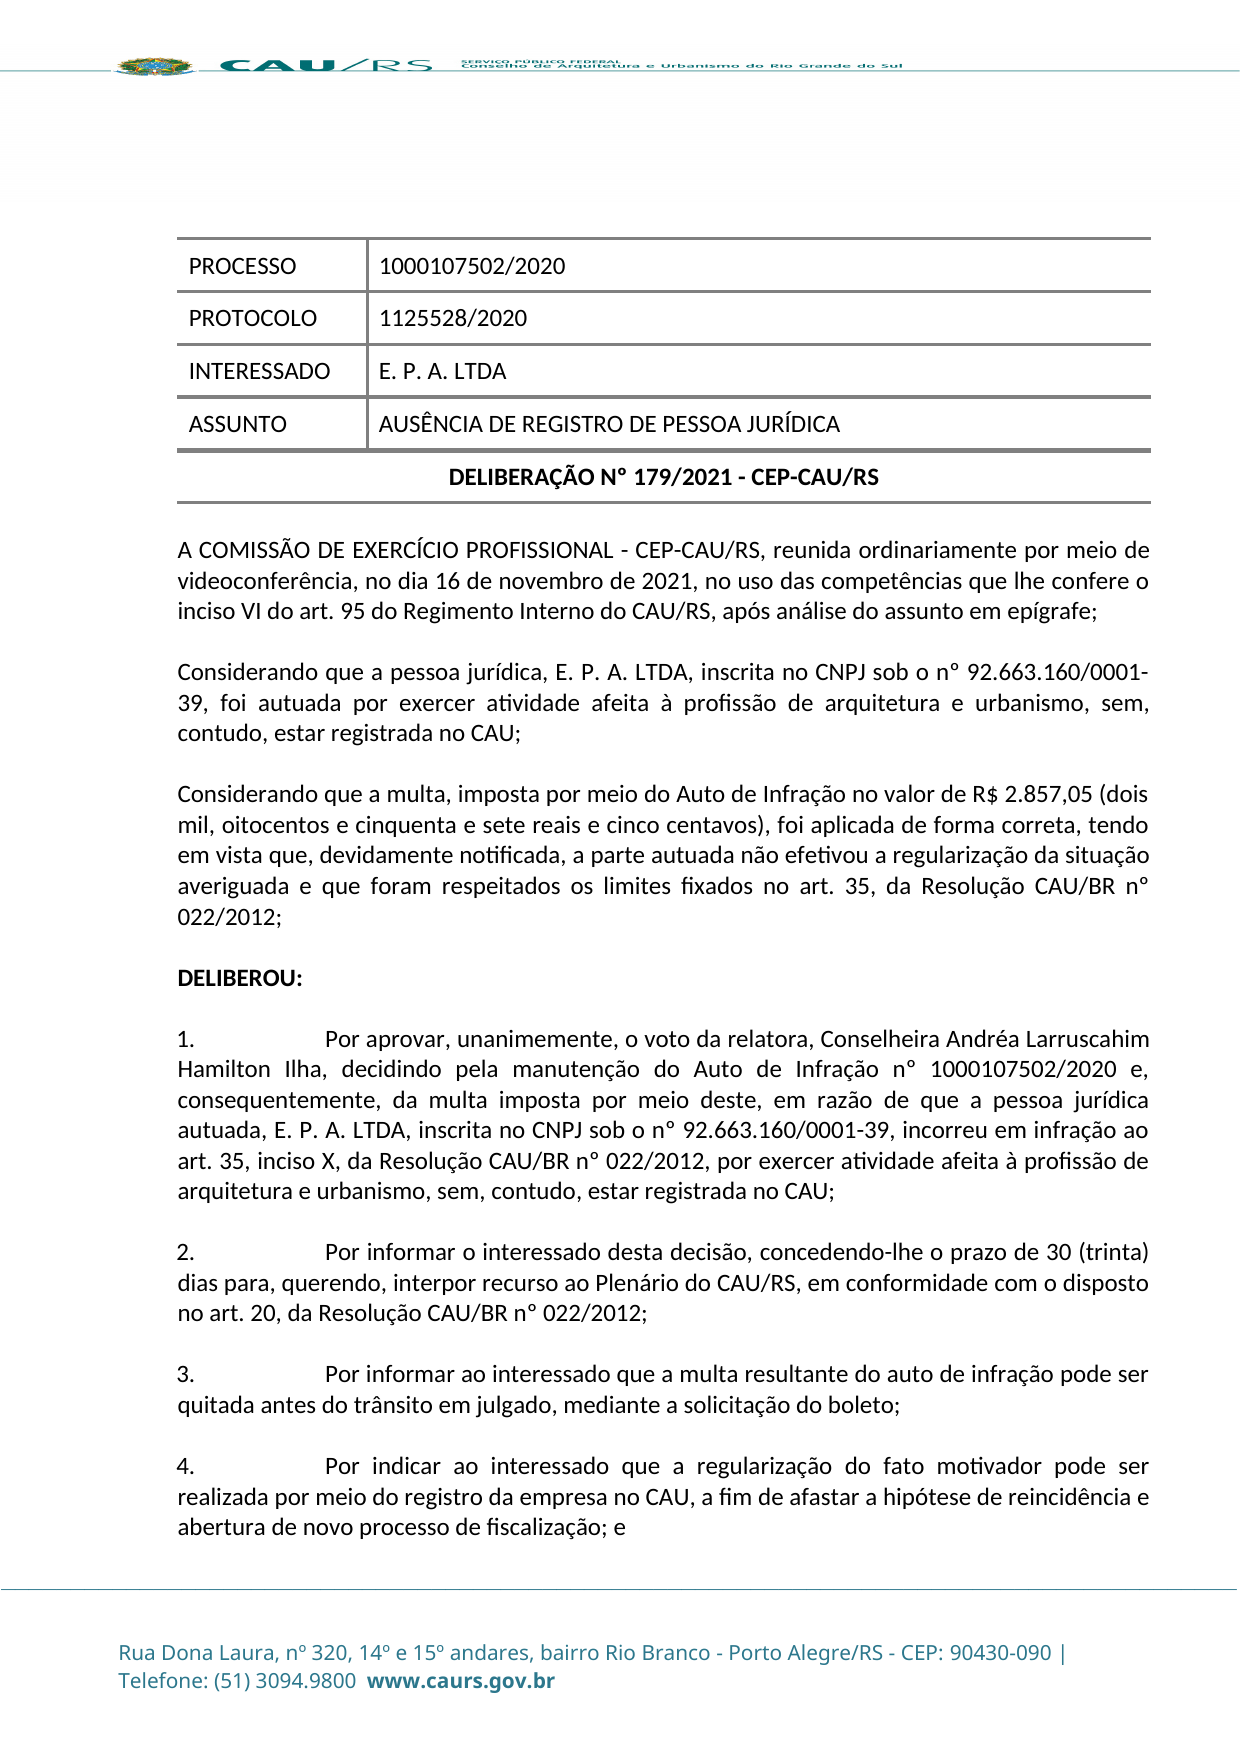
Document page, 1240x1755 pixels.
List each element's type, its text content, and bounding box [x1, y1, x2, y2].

list Por informar o interessado desta decisão, concedendo-lhe o prazo de 30 (trinta) dias para, querendo, interpor recurso ao Plenário do CAU/RS, em conformidade com o disposto no art. 20, da Resolução CAU/BR nº 022/2012; [176, 1236, 1151, 1328]
table_cell DELIBERAÇÃO Nº 179/2021 - CEP-CAU/RS [177, 453, 1151, 501]
text Considerando que a pessoa jurídica, E. P. A. LTDA, inscrita no CNPJ sob o nº 92.663.160/0001-39, foi autuada por exercer atividade afeita à profissão de arquitetura e urbanismo, sem, contudo, estar registrada no CAU; [177, 657, 1151, 748]
table_cell AUSÊNCIA DE REGISTRO DE PESSOA JURÍDICA [369, 399, 1151, 448]
table_cell ASSUNTO [177, 399, 366, 448]
table_header PROCESSO [177, 240, 366, 290]
list Por aprovar, unanimemente, o voto da relatora, Conselheira Andréa Larruscahim Hamilton Ilha, decidindo pela manutenção do Auto de Infração nº 1000107502/2020 e, consequentemente, da multa imposta por meio deste, em razão de que a pessoa jurídica autuada, E. P. A. LTDA, inscrita no CNPJ sob o nº 92.663.160/0001-39, incorreu em infração ao art. 35, inciso X, da Resolução CAU/BR nº 022/2012, por exercer atividade afeita à profissão de arquitetura e urbanismo, sem, contudo, estar registrada no CAU; [176, 1023, 1151, 1206]
text Considerando que a multa, imposta por meio do Auto de Infração no valor de R$ 2.857,05 (dois mil, oitocentos e cinquenta e sete reais e cinco centavos), foi aplicada de forma correta, tendo em vista que, devidamente notificada, a parte autuada não efetivou a regularização da situação averiguada e que foram respeitados os limites fixados no art. 35, da Resolução CAU/BR nº 022/2012; [177, 779, 1151, 931]
table_cell E. P. A. LTDA [369, 346, 1151, 395]
table_cell PROTOCOLO [177, 293, 366, 343]
text DELIBEROU: [177, 962, 1151, 992]
table_cell INTERESSADO [177, 346, 366, 395]
text A COMISSÃO DE EXERCÍCIO PROFISSIONAL - CEP-CAU/RS, reunida ordinariamente por meio de videoconferência, no dia 16 de novembro de 2021, no uso das competências que lhe confere o inciso VI do art. 95 do Regimento Interno do CAU/RS, após análise do assunto em epígrafe; [177, 534, 1151, 626]
list Por informar ao interessado que a multa resultante do auto de infração pode ser quitada antes do trânsito em julgado, mediante a solicitação do boleto; [176, 1358, 1151, 1419]
table_header 1000107502/2020 [369, 240, 1151, 290]
list Por indicar ao interessado que a regularização do fato motivador pode ser realizada por meio do registro da empresa no CAU, a fim de afastar a hipótese de reincidência e abertura de novo processo de fiscalização; e [176, 1450, 1151, 1542]
table_cell 1125528/2020 [369, 293, 1151, 343]
